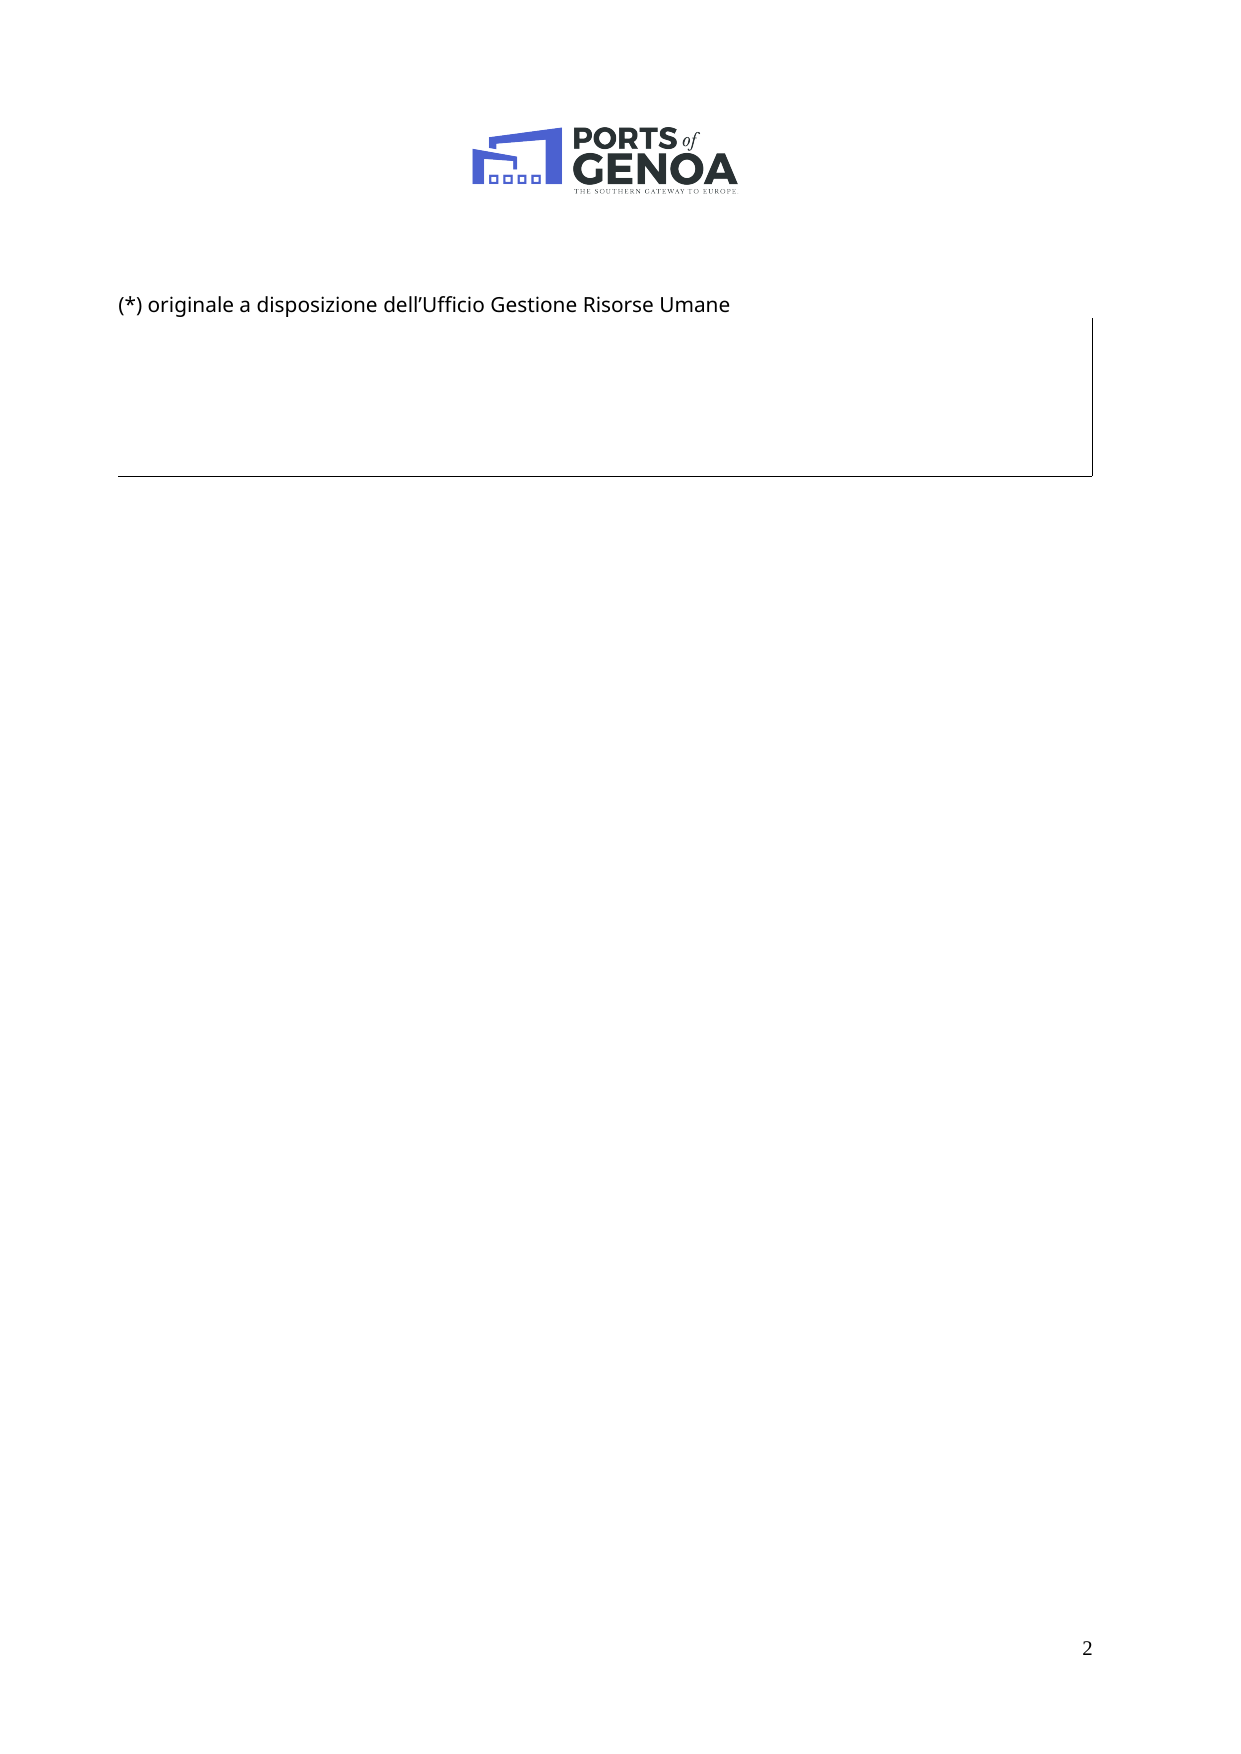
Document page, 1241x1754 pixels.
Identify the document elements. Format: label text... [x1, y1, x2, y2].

text (*) originale a disposizione dell’Ufficio Gestione Risorse Umane [118, 290, 1092, 318]
